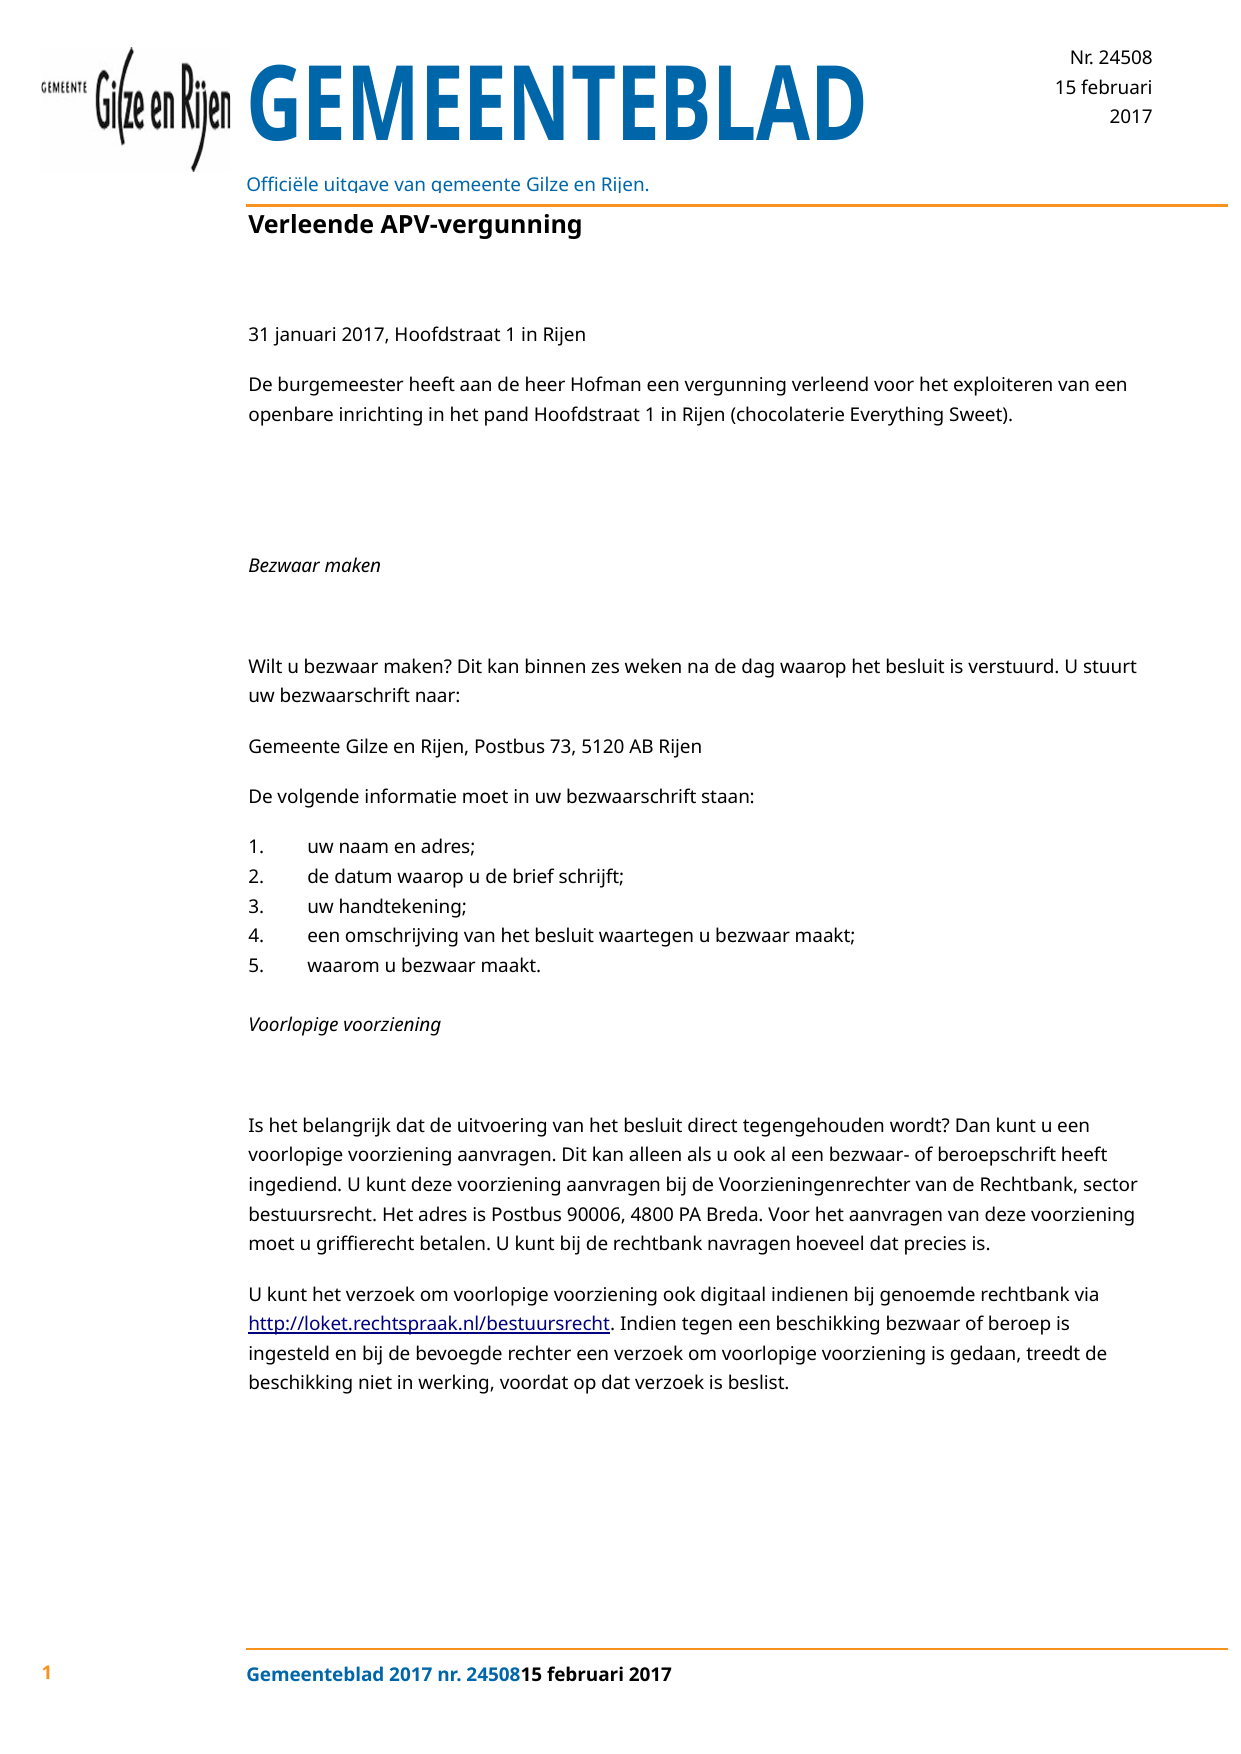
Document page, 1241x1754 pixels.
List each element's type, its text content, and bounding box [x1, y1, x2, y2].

list uw handtekening; [248, 893, 1152, 918]
text Verleende APV-vergunning [248, 207, 1152, 241]
text Wilt u bezwaar maken? Dit kan binnen zes weken na de dag waarop het besluit is verstuurd. U stuurt uw bezwaarschrift naar: [248, 653, 1152, 708]
list uw naam en adres; [248, 834, 1152, 859]
list de datum waarop u de brief schrijft; [248, 863, 1152, 889]
list waarom u bezwaar maakt. [248, 952, 1152, 978]
text 31 januari 2017, Hoofdstraat 1 in Rijen [248, 321, 1152, 346]
text Voorlopige voorziening [248, 1011, 1152, 1037]
text Bezwaar maken [248, 552, 1152, 578]
text De volgende informatie moet in uw bezwaarschrift staan: [248, 783, 1152, 809]
list een omschrijving van het besluit waartegen u bezwaar maakt; [248, 922, 1152, 948]
text Is het belangrijk dat de uitvoering van het besluit direct tegengehouden wordt? Dan kunt u een voorlopige voorziening aanvragen. Dit kan alleen als u ook al een bezwaar- of beroepschrift heeft ingediend. U kunt deze voorziening aanvragen bij de Voorzieningenrechter van de Rechtbank, sector bestuursrecht. Het adres is Postbus 90006, 4800 PA Breda. Voor het aanvragen van deze voorziening moet u griffierecht betalen. U kunt bij de rechtbank navragen hoeveel dat precies is. [248, 1112, 1152, 1256]
text U kunt het verzoek om voorlopige voorziening ook digitaal indienen bij genoemde rechtbank via http://loket.rechtspraak.nl/bestuursrecht. Indien tegen een beschikking bezwaar of beroep is ingesteld en bij de bevoegde rechter een verzoek om voorlopige voorziening is gedaan, treedt de beschikking niet in werking, voordat op dat verzoek is beslist. [248, 1281, 1152, 1395]
picture [41, 47, 231, 172]
text Gemeente Gilze en Rijen, Postbus 73, 5120 AB Rijen [248, 733, 1152, 758]
text De burgemeester heeft aan de heer Hofman een vergunning verleend voor het exploiteren van een openbare inrichting in het pand Hoofdstraat 1 in Rijen (chocolaterie Everything Sweet). [248, 371, 1152, 426]
